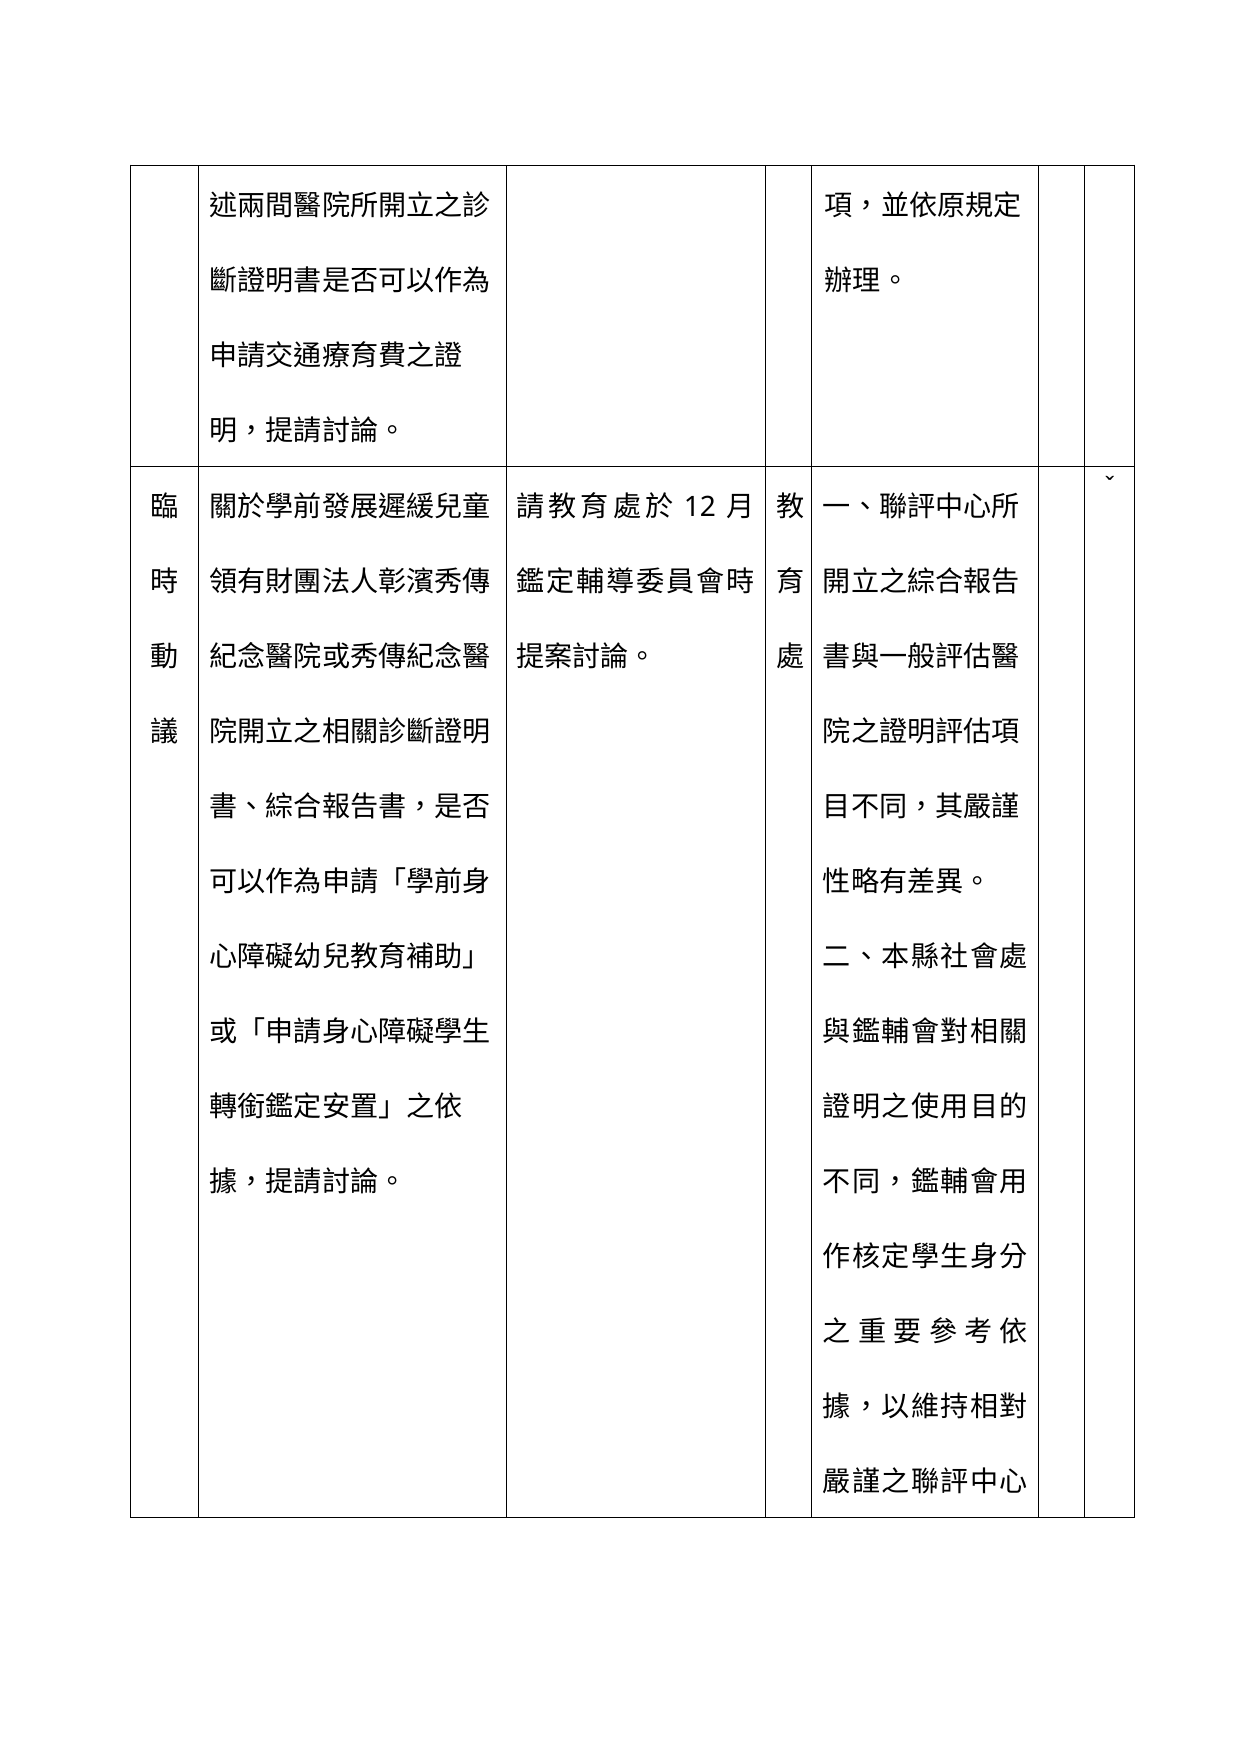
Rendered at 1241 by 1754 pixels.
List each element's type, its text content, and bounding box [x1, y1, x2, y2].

table_cell 臨時動議 [131, 467, 198, 1517]
table_cell [1085, 166, 1134, 466]
table_cell [131, 166, 198, 466]
table_cell [1039, 467, 1084, 1517]
table_cell 請教育處於12月鑑定輔導委員會時提案討論。 [507, 467, 765, 1517]
table_cell 教育處 [766, 467, 811, 1517]
table_cell ˇ [1085, 467, 1134, 1517]
table_cell [507, 166, 765, 466]
table_cell [1039, 166, 1084, 466]
table_cell [766, 166, 811, 466]
table_cell 項，並依原規定辦理。 [812, 166, 1038, 466]
table_cell 述兩間醫院所開立之診斷證明書是否可以作為申請交通療育費之證明，提請討論。 [199, 166, 506, 466]
table_cell 一、聯評中心所開立之綜合報告書與一般評估醫院之證明評估項目不同，其嚴謹性略有差異。 二、本縣社會處與鑑輔會對相關證明之使用目的不同，鑑輔會用作核定學生身分之重要參考依據，以維持相對嚴謹之聯評中心 [812, 467, 1038, 1517]
table_cell 關於學前發展遲緩兒童領有財團法人彰濱秀傳紀念醫院或秀傳紀念醫院開立之相關診斷證明書、綜合報告書，是否可以作為申請「學前身心障礙幼兒教育補助」或「申請身心障礙學生轉銜鑑定安置」之依據，提請討論。 [199, 467, 506, 1517]
